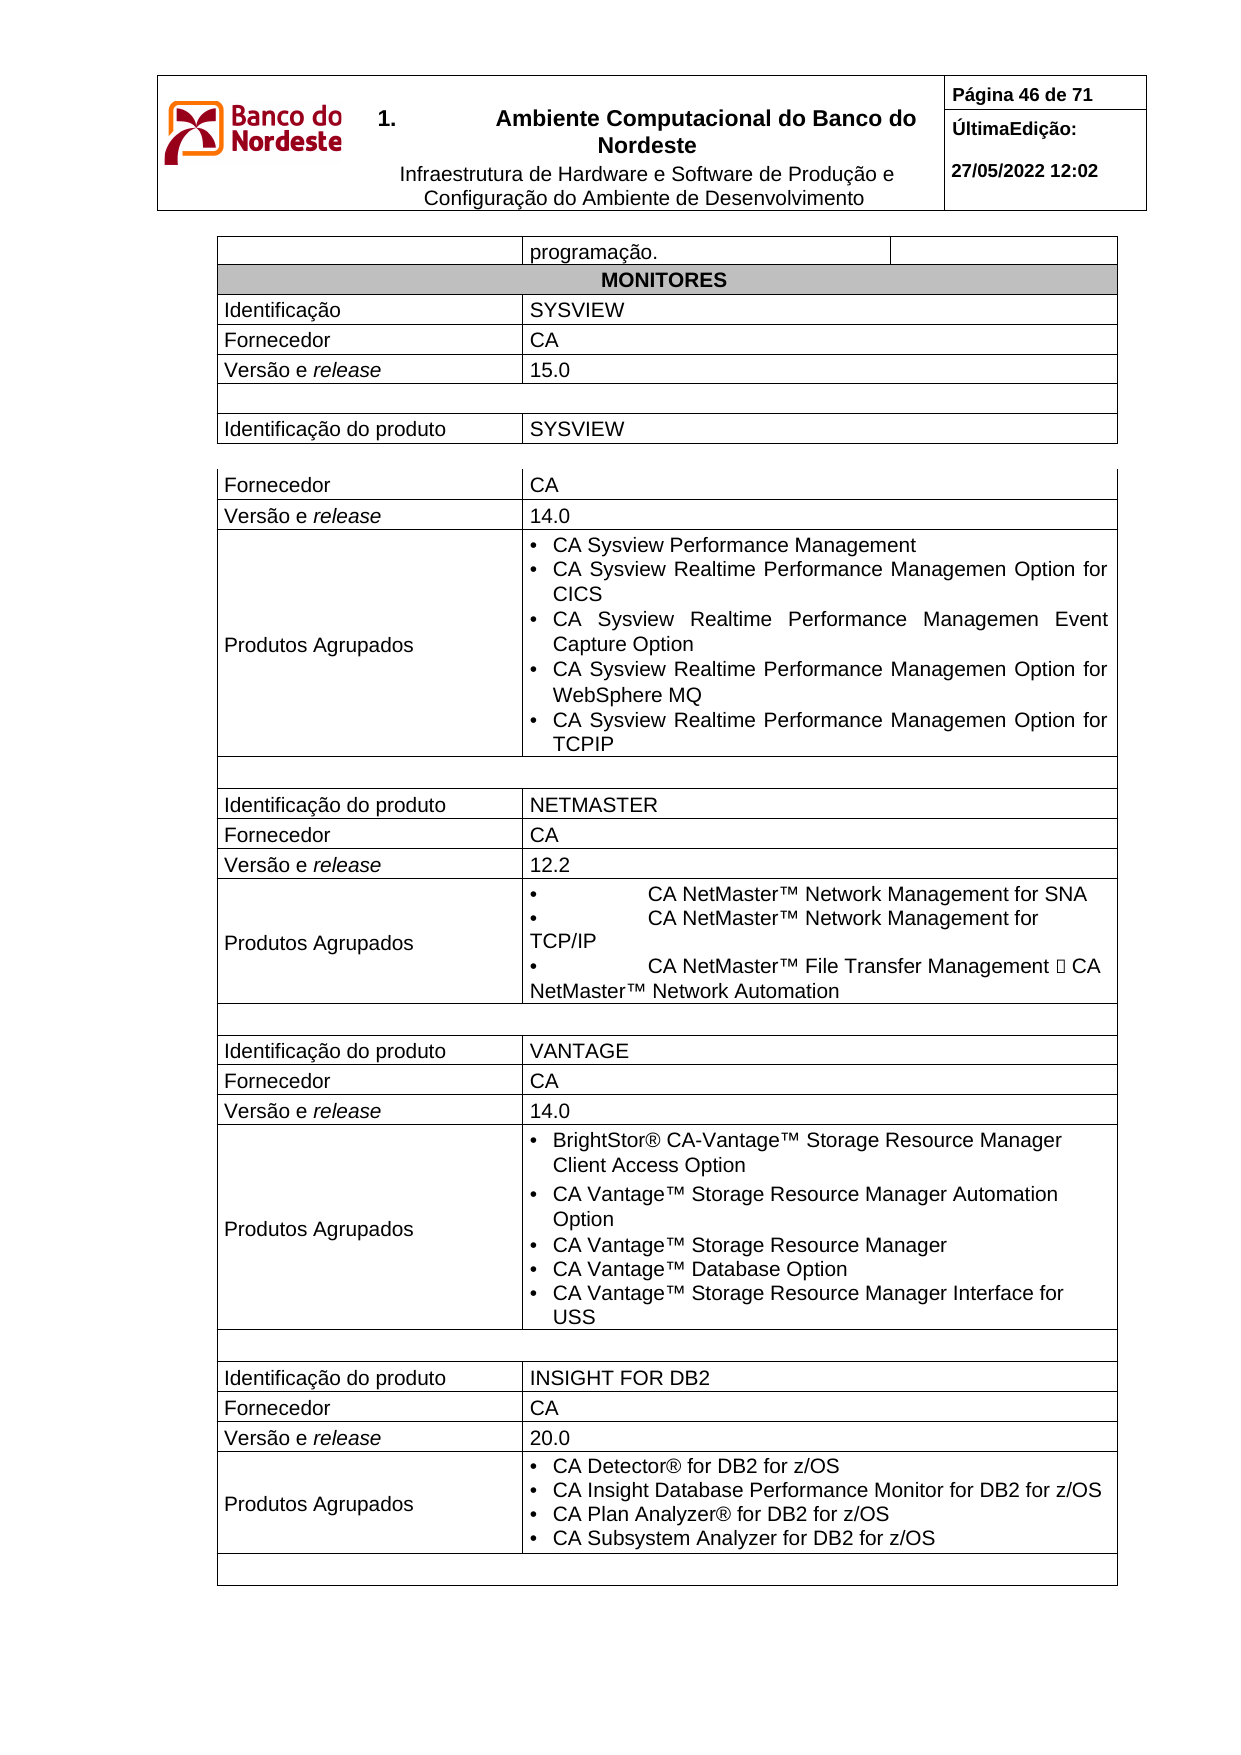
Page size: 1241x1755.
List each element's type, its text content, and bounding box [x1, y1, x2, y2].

table_cell Versão e release [218, 1422, 522, 1451]
table_cell Versão e release [218, 849, 522, 878]
table_cell [218, 757, 522, 788]
table_cell Versão e release [218, 1095, 522, 1124]
table_header CA [523, 469, 1117, 499]
table_cell [218, 1330, 522, 1361]
table_cell Versão e release [218, 500, 522, 529]
table_cell BrightStor® CA-Vantage™ Storage Resource Manager Client Access Option CA Vantage™ Storage Resource Manager Automation Option CA Vantage™ Storage Resource Manager CA Vantage™ Database Option CA Vantage™ Storage Resource Manager Interface for USS [523, 1125, 1117, 1329]
table_cell Identificação [218, 295, 522, 323]
table_cell Fornecedor [218, 1392, 522, 1421]
table_cell CA [523, 1392, 1117, 1421]
table_cell MONITORES [218, 265, 1117, 294]
table_cell CA Detector® for DB2 for z/OS CA Insight Database Performance Monitor for DB2 for z/OS CA Plan Analyzer® for DB2 for z/OS CA Subsystem Analyzer for DB2 for z/OS [523, 1452, 1117, 1553]
table_header Fornecedor [218, 469, 522, 499]
table_cell Identificação do produto [218, 1036, 522, 1064]
table_cell Fornecedor [218, 1065, 522, 1094]
table_cell Produtos Agrupados [218, 1125, 522, 1329]
table_cell [218, 384, 1117, 413]
table_cell Fornecedor [218, 819, 522, 848]
table_cell 14.0 [523, 500, 1117, 529]
table_cell [522, 1004, 1117, 1034]
table_cell programação. [523, 237, 890, 264]
table_cell VANTAGE [523, 1036, 1117, 1064]
table_cell 15.0 [523, 355, 1117, 383]
table_cell 20.0 [523, 1422, 1117, 1451]
table_cell Identificação do produto [218, 789, 522, 818]
table_cell [218, 237, 522, 264]
table_cell Identificação do produto [218, 1362, 522, 1391]
table_cell INSIGHT FOR DB2 [523, 1362, 1117, 1391]
table_cell Versão e release [218, 355, 522, 383]
table_cell 12.2 [523, 849, 1117, 878]
table_cell Produtos Agrupados [218, 1452, 522, 1553]
table_cell CA [523, 1065, 1117, 1094]
table_cell [218, 1004, 522, 1034]
table_cell CA NetMaster™ Network Management for SNA CA NetMaster™ Network Management for TCP/IP CA NetMaster™ File Transfer Management  CA NetMaster™ Network Automation [523, 879, 1117, 1003]
table_cell CA Sysview Performance Management CA Sysview Realtime Performance Managemen Option for CICS CA Sysview Realtime Performance Managemen Event Capture Option CA Sysview Realtime Performance Managemen Option for WebSphere MQ CA Sysview Realtime Performance Managemen Option for TCPIP [523, 530, 1117, 756]
table_cell [522, 757, 1117, 788]
table_cell [522, 1330, 1117, 1361]
table_cell Fornecedor [218, 325, 522, 353]
table_cell CA [523, 819, 1117, 848]
table_cell Produtos Agrupados [218, 530, 522, 756]
table_cell [522, 1554, 1117, 1585]
table_cell [891, 237, 1117, 264]
table_cell SYSVIEW [523, 414, 1117, 443]
table_cell Produtos Agrupados [218, 879, 522, 1003]
table_cell [218, 1554, 522, 1585]
table_cell CA [523, 325, 1117, 353]
table_cell SYSVIEW [523, 295, 1117, 323]
table_cell 14.0 [523, 1095, 1117, 1124]
table_cell NETMASTER [523, 789, 1117, 818]
table_cell Identificação do produto [218, 414, 522, 443]
